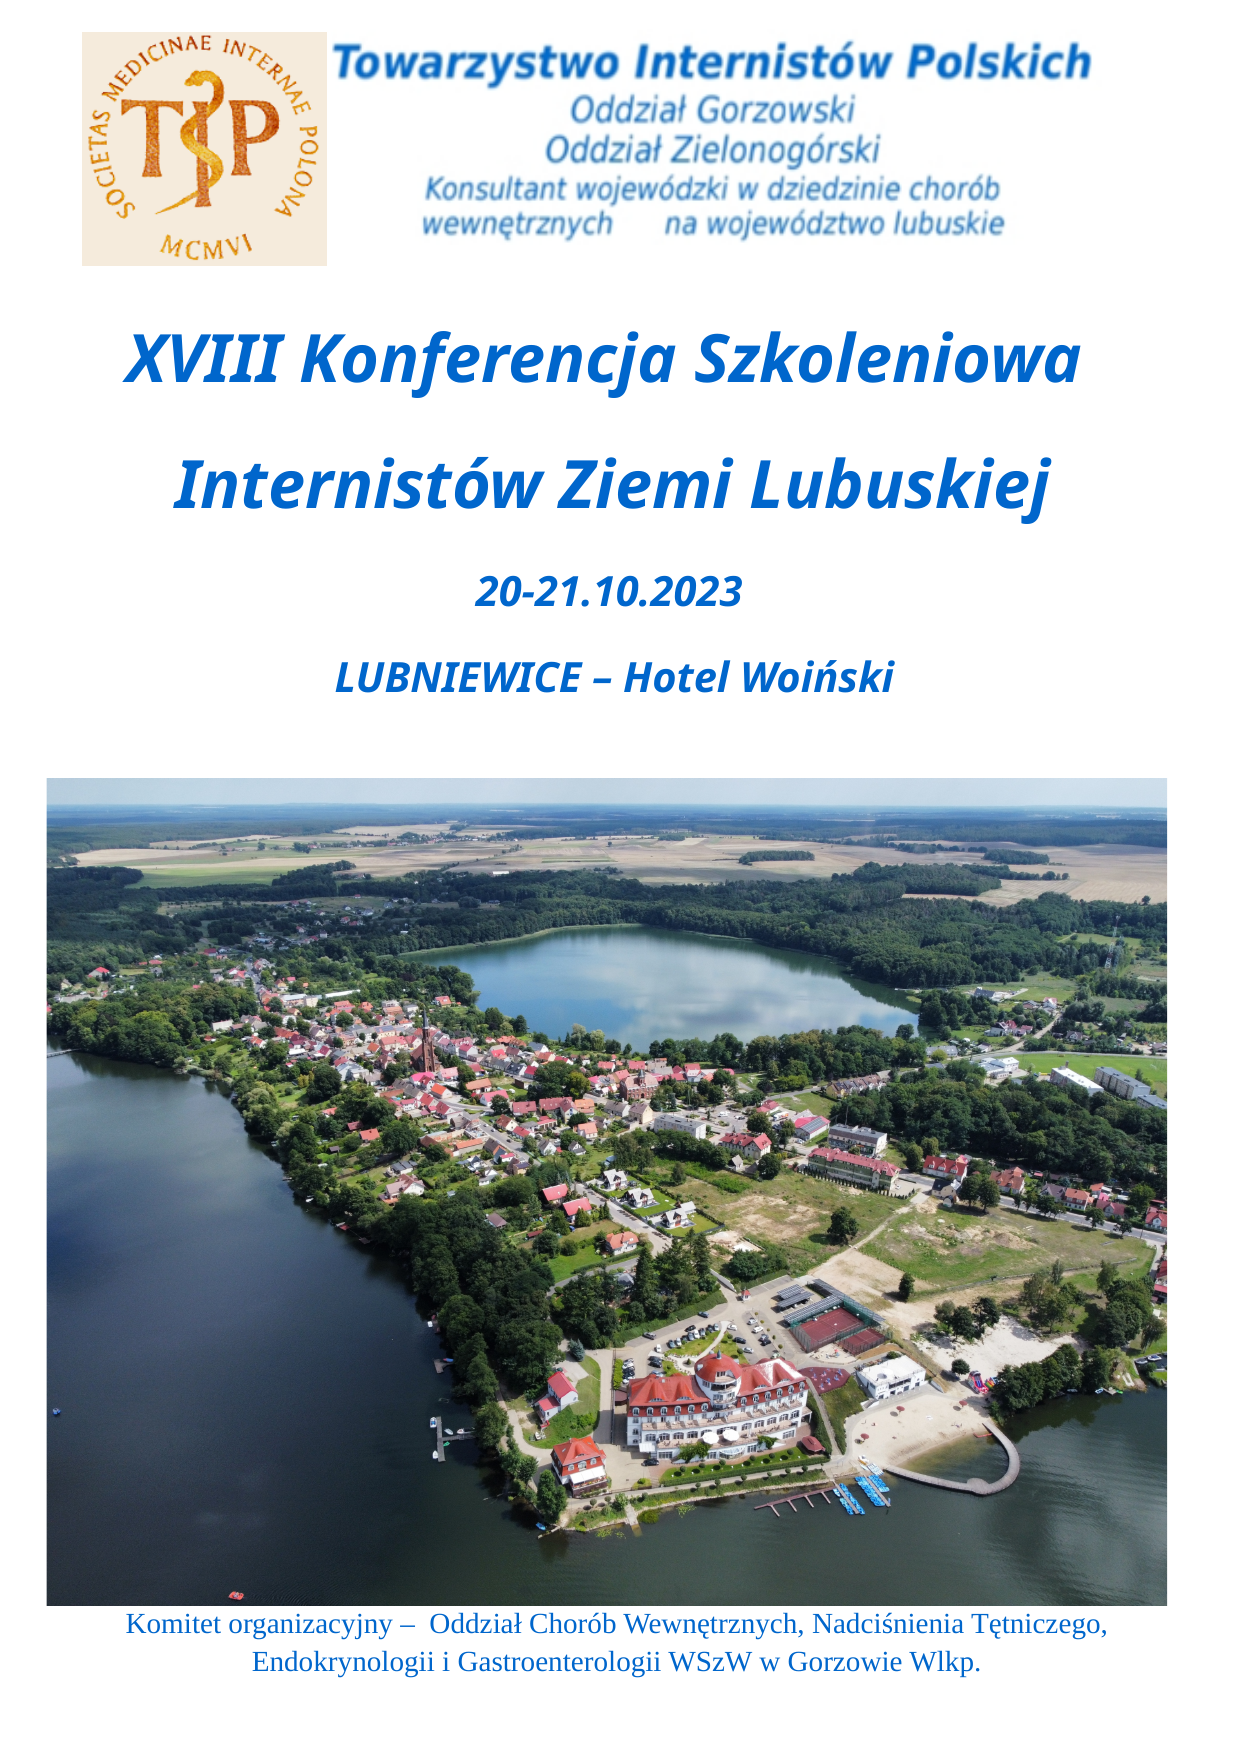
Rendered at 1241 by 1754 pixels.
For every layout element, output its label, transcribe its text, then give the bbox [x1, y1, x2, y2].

table_header XVIII Konferencja Szkoleniowa Internistów Ziemi Lubuskiej 20-21.10.2023 LUBNIEWICE – Hotel Woiński Komitet organizacyjny – Oddział Chorób Wewnętrznych, Nadciśnienia Tętniczego, Endokrynologii i Gastroenterologii WSzW w Gorzowie Wlkp. [41, 18, 1192, 1704]
picture [82, 32, 327, 266]
table_header [47, 24, 1145, 278]
picture [331, 29, 1109, 245]
table_header [28, 18, 41, 1704]
picture [46, 778, 1168, 1606]
